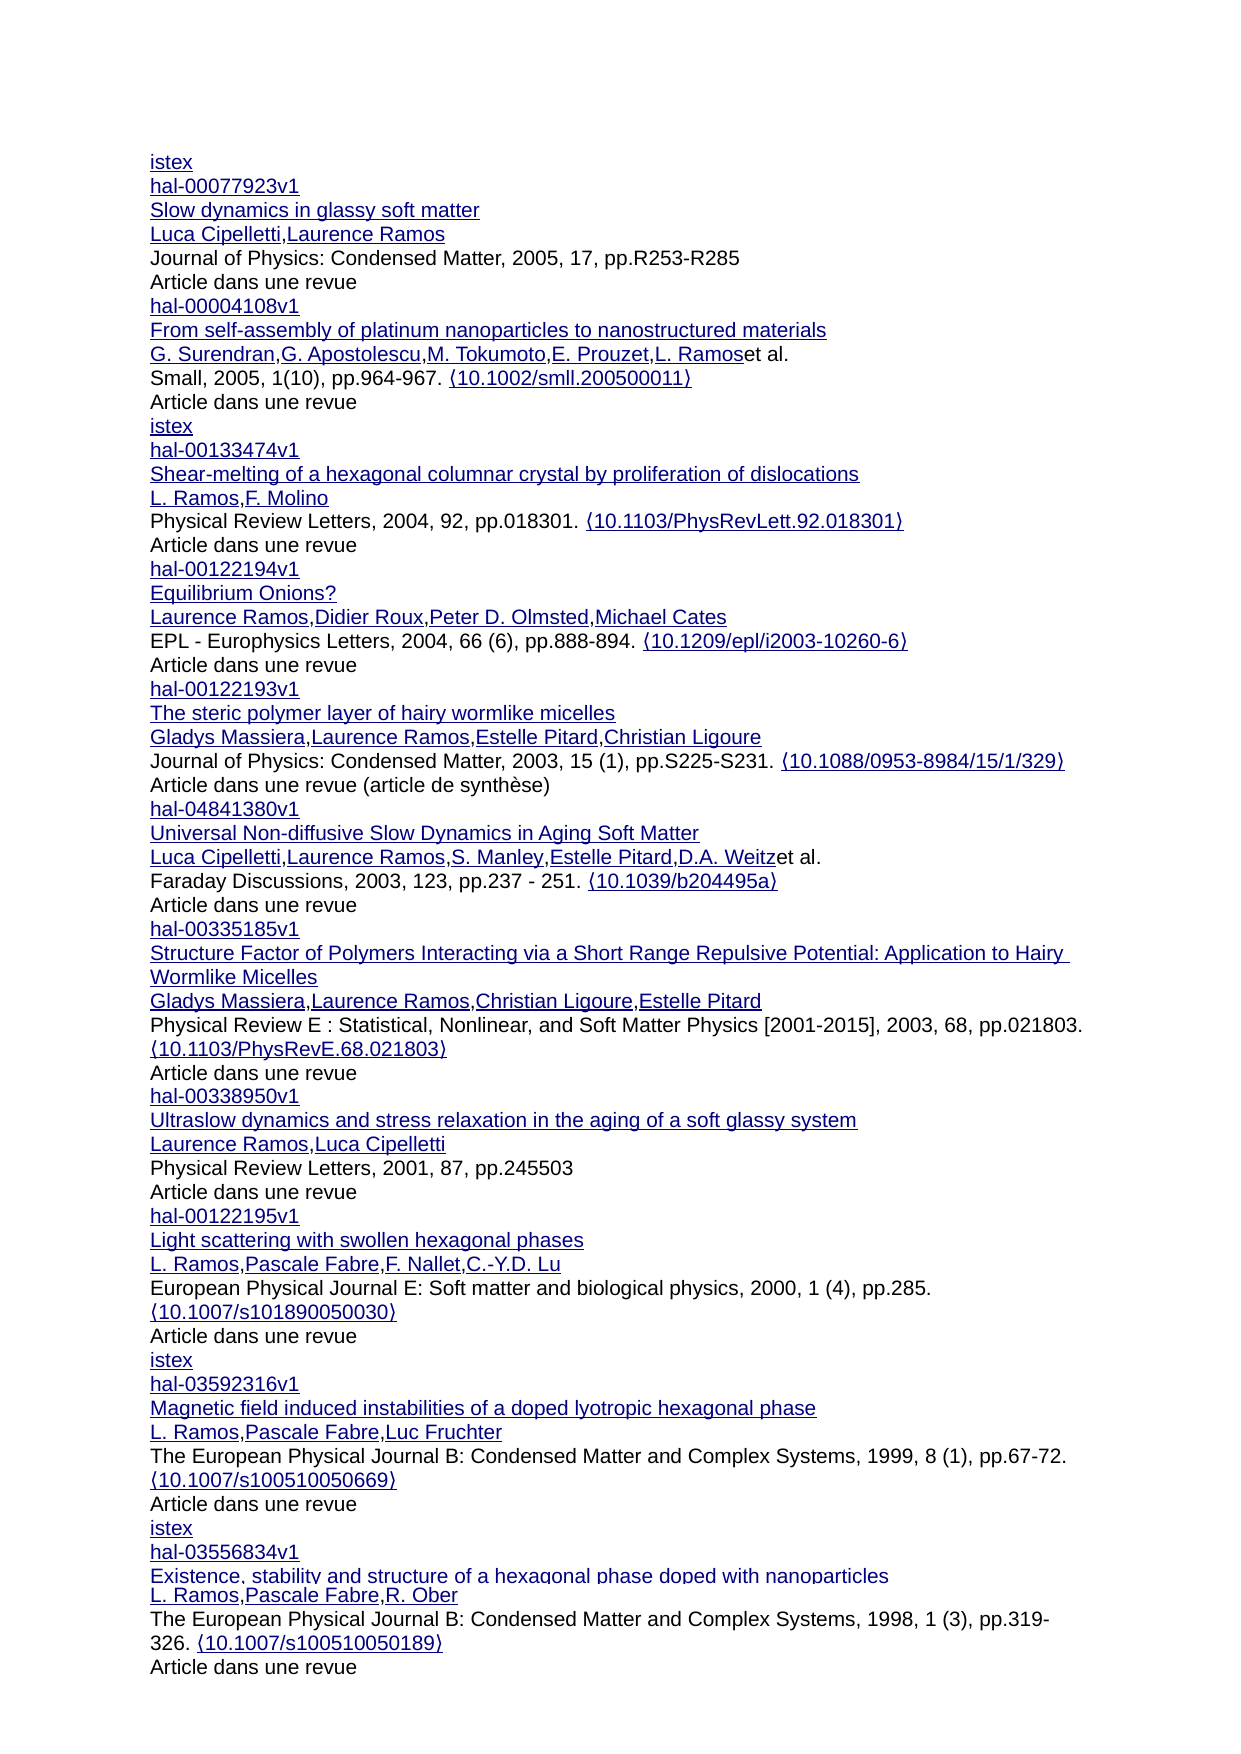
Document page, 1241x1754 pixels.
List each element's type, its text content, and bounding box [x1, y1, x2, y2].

table_cell Shear-melting of a hexagonal columnar crystal by proliferation of dislocations L. Ramos,F. Molino Physical Review Letters, 2004, 92, pp.018301. ⟨10.1103/PhysRevLett.92.018301⟩ Article dans une revue hal-00122194v1 [150, 461, 1090, 581]
table_cell istex hal-00077923v1 [150, 150, 1090, 198]
table_cell Equilibrium Onions? Laurence Ramos,Didier Roux,Peter D. Olmsted,Michael Cates EPL - Europhysics Letters, 2004, 66 (6), pp.888-894. ⟨10.1209/epl/i2003-10260-6⟩ Article dans une revue hal-00122193v1 [150, 581, 1090, 701]
table_cell Existence, stability and structure of a hexagonal phase doped with nanoparticles L. Ramos,Pascale Fabre,R. Ober The European Physical Journal B: Condensed Matter and Complex Systems, 1998, 1 (3), pp.319-326. ⟨10.1007/s100510050189⟩ Article dans une revue [150, 1564, 1090, 1679]
table_cell From self-assembly of platinum nanoparticles to nanostructured materials G. Surendran,G. Apostolescu,M. Tokumoto,E. Prouzet,L. Ramoset al. Small, 2005, 1(10), pp.964-967. ⟨10.1002/smll.200500011⟩ Article dans une revue istex hal-00133474v1 [150, 318, 1090, 461]
table_cell Magnetic field induced instabilities of a doped lyotropic hexagonal phase L. Ramos,Pascale Fabre,Luc Fruchter The European Physical Journal B: Condensed Matter and Complex Systems, 1999, 8 (1), pp.67-72. ⟨10.1007/s100510050669⟩ Article dans une revue istex hal-03556834v1 [150, 1396, 1090, 1563]
table_cell The steric polymer layer of hairy wormlike micelles Gladys Massiera,Laurence Ramos,Estelle Pitard,Christian Ligoure Journal of Physics: Condensed Matter, 2003, 15 (1), pp.S225-S231. ⟨10.1088/0953-8984/15/1/329⟩ Article dans une revue (article de synthèse) hal-04841380v1 [150, 701, 1090, 821]
table_cell Ultraslow dynamics and stress relaxation in the aging of a soft glassy system Laurence Ramos,Luca Cipelletti Physical Review Letters, 2001, 87, pp.245503 Article dans une revue hal-00122195v1 [150, 1108, 1090, 1228]
table_cell Light scattering with swollen hexagonal phases L. Ramos,Pascale Fabre,F. Nallet,C.-Y.D. Lu European Physical Journal E: Soft matter and biological physics, 2000, 1 (4), pp.285. ⟨10.1007/s101890050030⟩ Article dans une revue istex hal-03592316v1 [150, 1228, 1090, 1396]
table_cell Slow dynamics in glassy soft matter Luca Cipelletti,Laurence Ramos Journal of Physics: Condensed Matter, 2005, 17, pp.R253-R285 Article dans une revue hal-00004108v1 [150, 198, 1090, 318]
table_cell Structure Factor of Polymers Interacting via a Short Range Repulsive Potential: Application to Hairy Wormlike Micelles Gladys Massiera,Laurence Ramos,Christian Ligoure,Estelle Pitard Physical Review E : Statistical, Nonlinear, and Soft Matter Physics [2001-2015], 2003, 68, pp.021803. ⟨10.1103/PhysRevE.68.021803⟩ Article dans une revue hal-00338950v1 [150, 941, 1090, 1108]
table_cell Universal Non-diffusive Slow Dynamics in Aging Soft Matter Luca Cipelletti,Laurence Ramos,S. Manley,Estelle Pitard,D.A. Weitzet al. Faraday Discussions, 2003, 123, pp.237 - 251. ⟨10.1039/b204495a⟩ Article dans une revue hal-00335185v1 [150, 821, 1090, 941]
